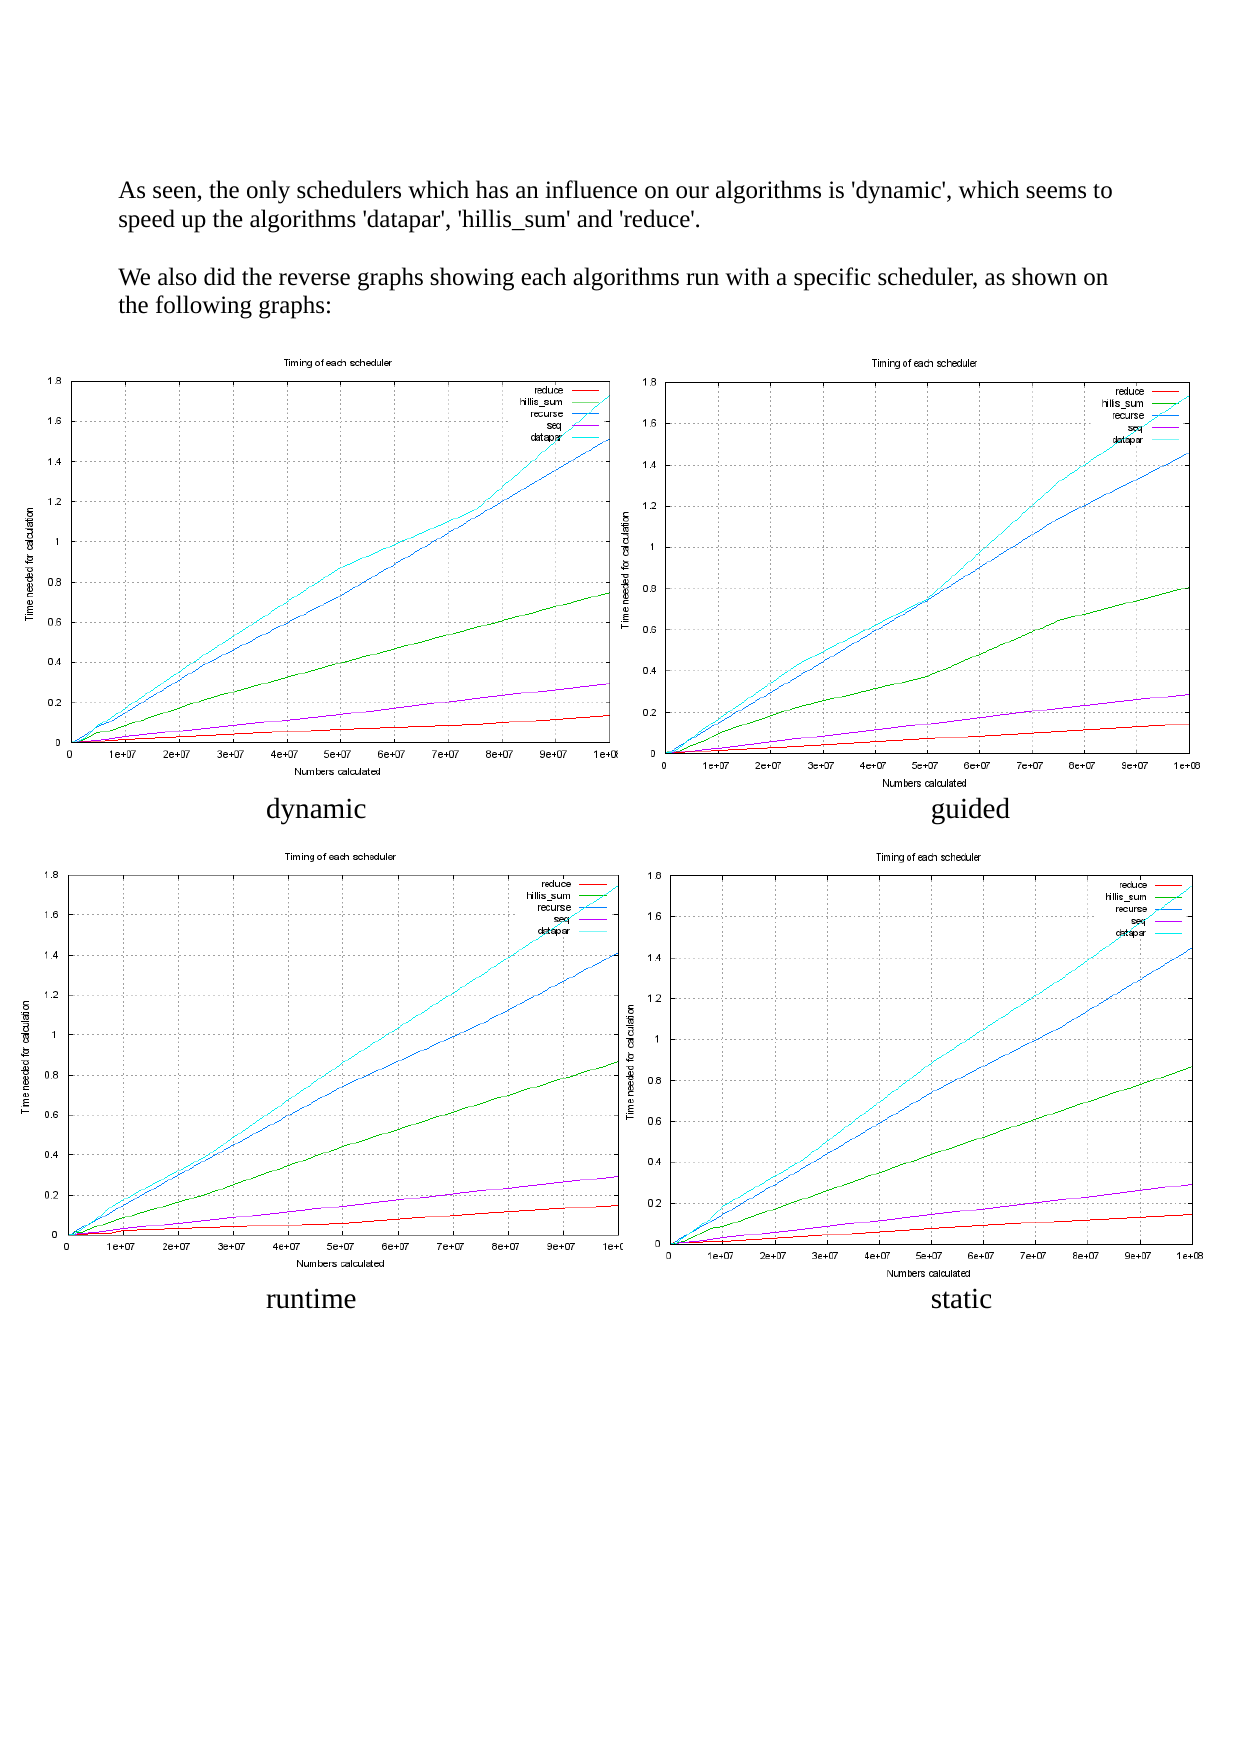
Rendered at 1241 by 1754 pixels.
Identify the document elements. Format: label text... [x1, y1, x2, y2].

text [118, 319, 1122, 345]
picture [17, 839, 1209, 1282]
text runtime static [118, 1272, 1122, 1315]
text dynamic guided [118, 780, 1122, 825]
text [118, 825, 1122, 839]
picture [21, 345, 1206, 792]
text As seen, the only schedulers which has an influence on our algorithms is 'dynamic', which seems to speed up the algorithms 'datapar', 'hillis_sum' and 'reduce'. [118, 176, 1122, 233]
text We also did the reverse graphs showing each algorithms run with a specific scheduler, as shown on the following graphs: [118, 262, 1122, 319]
